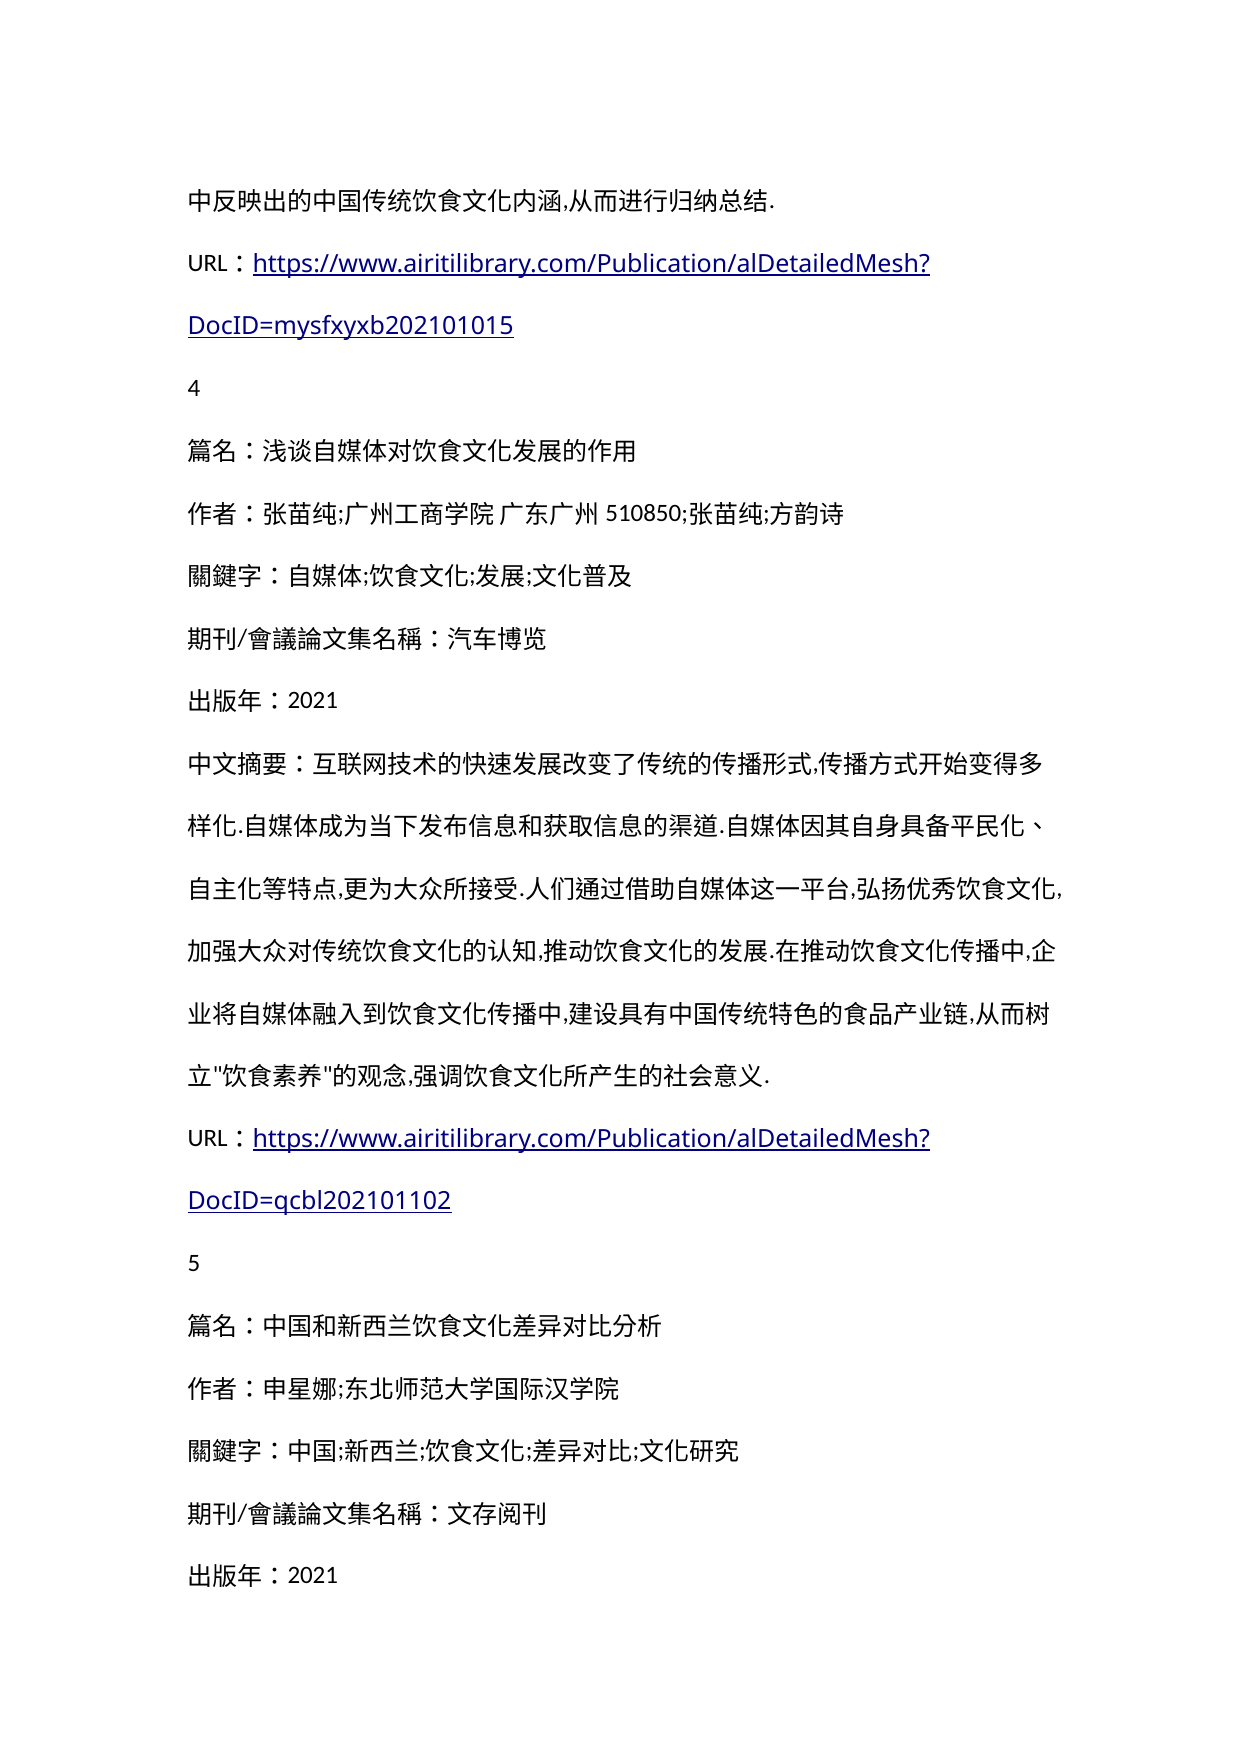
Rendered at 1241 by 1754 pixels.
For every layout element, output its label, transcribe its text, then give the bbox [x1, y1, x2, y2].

text 篇名：中国和新西兰饮食文化差异对比分析 [187, 1283, 1057, 1346]
text 篇名：浅谈自媒体对饮食文化发展的作用 [187, 408, 1057, 471]
text 出版年：2021 [187, 1533, 1057, 1596]
text 中反映出的中国传统饮食文化内涵,从而进行归纳总结. [187, 158, 1057, 221]
text 期刊/會議論文集名稱：汽车博览 [187, 596, 1057, 658]
text 作者：张苗纯;广州工商学院 广东广州 510850;张苗纯;方韵诗 [187, 471, 1057, 533]
text 5 [187, 1221, 1057, 1283]
text 關鍵字：中国;新西兰;饮食文化;差异对比;文化研究 [187, 1408, 1057, 1471]
text URL：https://www.airitilibrary.com/Publication/alDetailedMesh?DocID=mysfxyxb202101015 [187, 221, 1057, 346]
text 作者：申星娜;东北师范大学国际汉学院 [187, 1346, 1057, 1408]
text 出版年：2021 [187, 658, 1057, 721]
text 關鍵字：自媒体;饮食文化;发展;文化普及 [187, 533, 1057, 596]
text 中文摘要：互联网技术的快速发展改变了传统的传播形式,传播方式开始变得多样化.自媒体成为当下发布信息和获取信息的渠道.自媒体因其自身具备平民化、自主化等特点,更为大众所接受.人们通过借助自媒体这一平台,弘扬优秀饮食文化,加强大众对传统饮食文化的认知,推动饮食文化的发展.在推动饮食文化传播中,企业将自媒体融入到饮食文化传播中,建设具有中国传统特色的食品产业链,从而树立"饮食素养"的观念,强调饮食文化所产生的社会意义. [187, 721, 1057, 1096]
text URL：https://www.airitilibrary.com/Publication/alDetailedMesh?DocID=qcbl202101102 [187, 1096, 1057, 1221]
text 期刊/會議論文集名稱：文存阅刊 [187, 1471, 1057, 1533]
text 4 [187, 346, 1057, 408]
